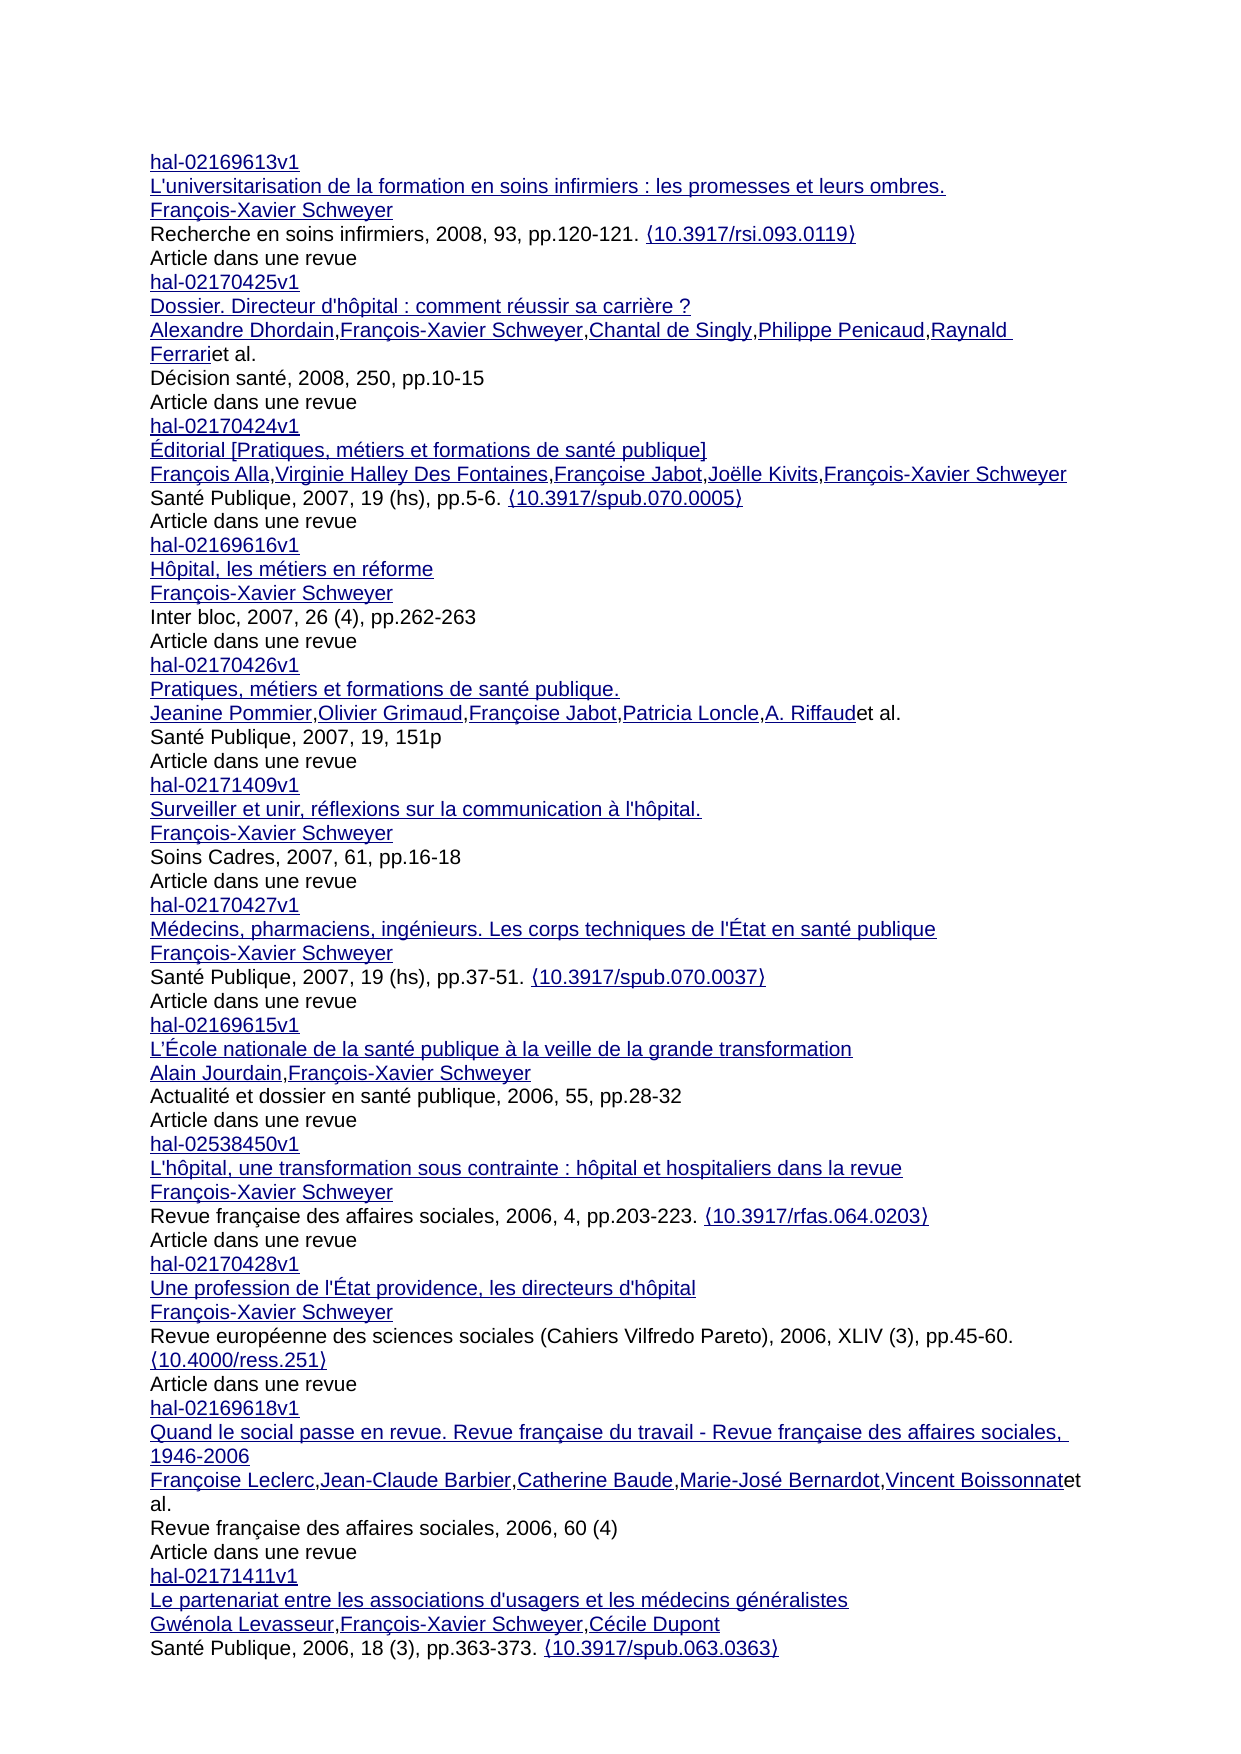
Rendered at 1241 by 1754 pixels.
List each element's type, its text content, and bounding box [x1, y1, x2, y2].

table_cell Pratiques, métiers et formations de santé publique. Jeanine Pommier,Olivier Grimaud,Françoise Jabot,Patricia Loncle,A. Riffaudet al. Santé Publique, 2007, 19, 151p Article dans une revue hal-02171409v1 [150, 677, 1090, 797]
table_cell Le partenariat entre les associations d'usagers et les médecins généralistes Gwénola Levasseur,François-Xavier Schweyer,Cécile Dupont Santé Publique, 2006, 18 (3), pp.363-373. ⟨10.3917/spub.063.0363⟩ [150, 1588, 1090, 1659]
table_cell Quand le social passe en revue. Revue française du travail - Revue française des affaires sociales, 1946-2006 Françoise Leclerc,Jean-Claude Barbier,Catherine Baude,Marie-José Bernardot,Vincent Boissonnatet al. Revue française des affaires sociales, 2006, 60 (4) Article dans une revue hal-02171411v1 [150, 1420, 1090, 1587]
table_cell Hôpital, les métiers en réforme François-Xavier Schweyer Inter bloc, 2007, 26 (4), pp.262-263 Article dans une revue hal-02170426v1 [150, 557, 1090, 677]
table_cell Éditorial [Pratiques, métiers et formations de santé publique] François Alla,Virginie Halley Des Fontaines,Françoise Jabot,Joëlle Kivits,François-Xavier Schweyer Santé Publique, 2007, 19 (hs), pp.5-6. ⟨10.3917/spub.070.0005⟩ Article dans une revue hal-02169616v1 [150, 438, 1090, 557]
table_cell L'universitarisation de la formation en soins infirmiers : les promesses et leurs ombres. François-Xavier Schweyer Recherche en soins infirmiers, 2008, 93, pp.120-121. ⟨10.3917/rsi.093.0119⟩ Article dans une revue hal-02170425v1 [150, 174, 1090, 294]
table_cell L’École nationale de la santé publique à la veille de la grande transformation Alain Jourdain,François-Xavier Schweyer Actualité et dossier en santé publique, 2006, 55, pp.28-32 Article dans une revue hal-02538450v1 [150, 1036, 1090, 1156]
table_cell L'hôpital, une transformation sous contrainte : hôpital et hospitaliers dans la revue François-Xavier Schweyer Revue française des affaires sociales, 2006, 4, pp.203-223. ⟨10.3917/rfas.064.0203⟩ Article dans une revue hal-02170428v1 [150, 1156, 1090, 1276]
table_cell Dossier. Directeur d'hôpital : comment réussir sa carrière ? Alexandre Dhordain,François-Xavier Schweyer,Chantal de Singly,Philippe Penicaud,Raynald Ferrariet al. Décision santé, 2008, 250, pp.10-15 Article dans une revue hal-02170424v1 [150, 294, 1090, 437]
table_cell Surveiller et unir, réflexions sur la communication à l'hôpital. François-Xavier Schweyer Soins Cadres, 2007, 61, pp.16-18 Article dans une revue hal-02170427v1 [150, 797, 1090, 917]
table_cell Une profession de l'État providence, les directeurs d'hôpital François-Xavier Schweyer Revue européenne des sciences sociales (Cahiers Vilfredo Pareto), 2006, XLIV (3), pp.45-60. ⟨10.4000/ress.251⟩ Article dans une revue hal-02169618v1 [150, 1276, 1090, 1420]
table_cell Médecins, pharmaciens, ingénieurs. Les corps techniques de l'État en santé publique François-Xavier Schweyer Santé Publique, 2007, 19 (hs), pp.37-51. ⟨10.3917/spub.070.0037⟩ Article dans une revue hal-02169615v1 [150, 917, 1090, 1036]
table_cell hal-02169613v1 [150, 150, 1090, 174]
